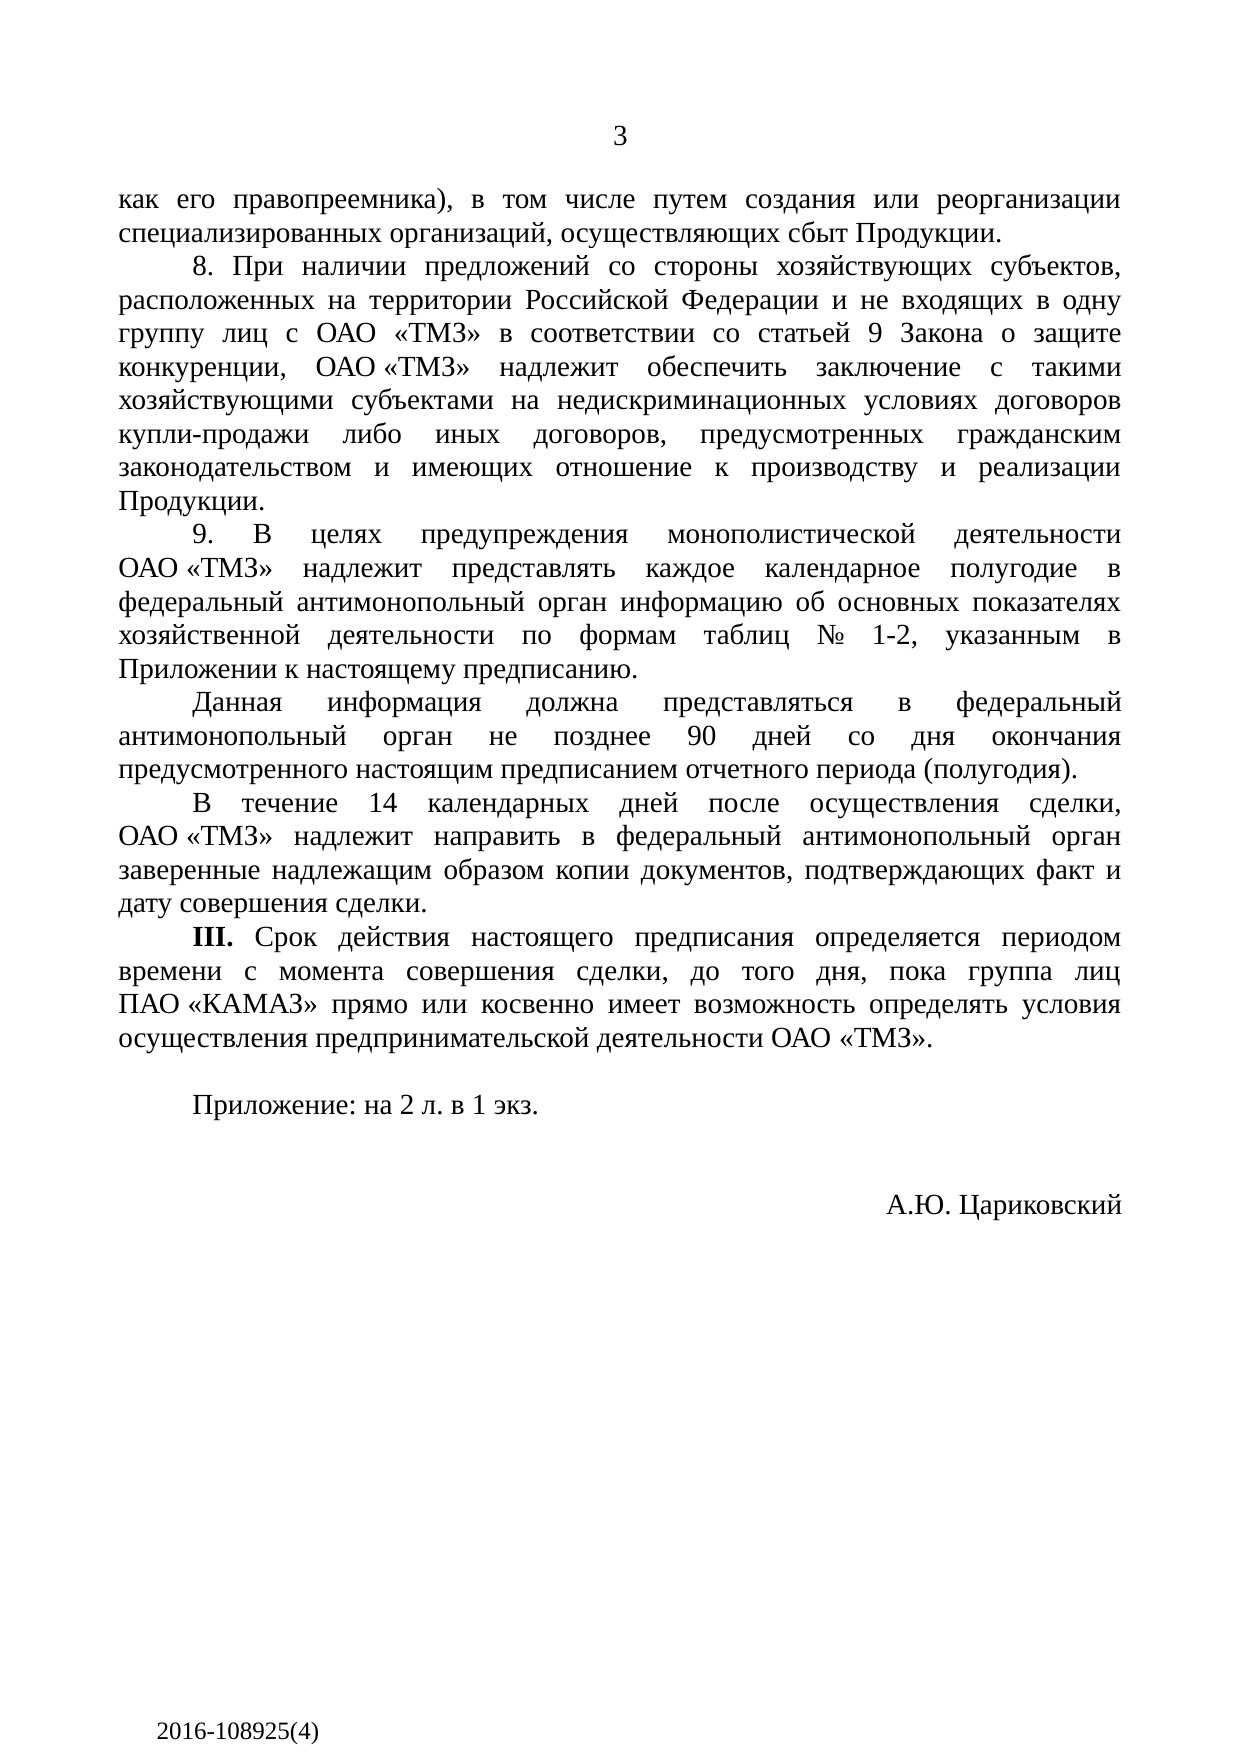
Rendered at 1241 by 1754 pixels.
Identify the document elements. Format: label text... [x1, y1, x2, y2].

text 9. В целях предупреждения монополистической деятельности ОАО «ТМЗ» надлежит представлять каждое календарное полугодие в федеральный антимонопольный орган информацию об основных показателях хозяйственной деятельности по формам таблиц № 1-2, указанным в Приложении к настоящему предписанию. [118, 517, 1122, 684]
text как его правопреемника), в том числе путем создания или реорганизации специализированных организаций, осуществляющих сбыт Продукции. [118, 181, 1122, 248]
text В течение 14 календарных дней после осуществления сделки, ОАО «ТМЗ» надлежит направить в федеральный антимонопольный орган заверенные надлежащим образом копии документов, подтверждающих факт и дату совершения сделки. [118, 785, 1122, 919]
text 8. При наличии предложений со стороны хозяйствующих субъектов, расположенных на территории Российской Федерации и не входящих в одну группу лиц с ОАО «ТМЗ» в соответствии со статьей 9 Закона о защите конкуренции, ОАО «ТМЗ» надлежит обеспечить заключение с такими хозяйствующими субъектами на недискриминационных условиях договоров купли-продажи либо иных договоров, предусмотренных гражданским законодательством и имеющих отношение к производству и реализации Продукции. [118, 248, 1122, 517]
text III. Срок действия настоящего предписания определяется периодом времени с момента совершения сделки, до того дня, пока группа лиц ПАО «КАМАЗ» прямо или косвенно имеет возможность определять условия осуществления предпринимательской деятельности ОАО «ТМЗ». [118, 919, 1122, 1053]
text Данная информация должна представляться в федеральный антимонопольный орган не позднее 90 дней со дня окончания предусмотренного настоящим предписанием отчетного периода (полугодия). [118, 684, 1122, 785]
text А.Ю. Цариковский [118, 1187, 1122, 1221]
text Приложение: на 2 л. в 1 экз. [118, 1087, 1122, 1120]
